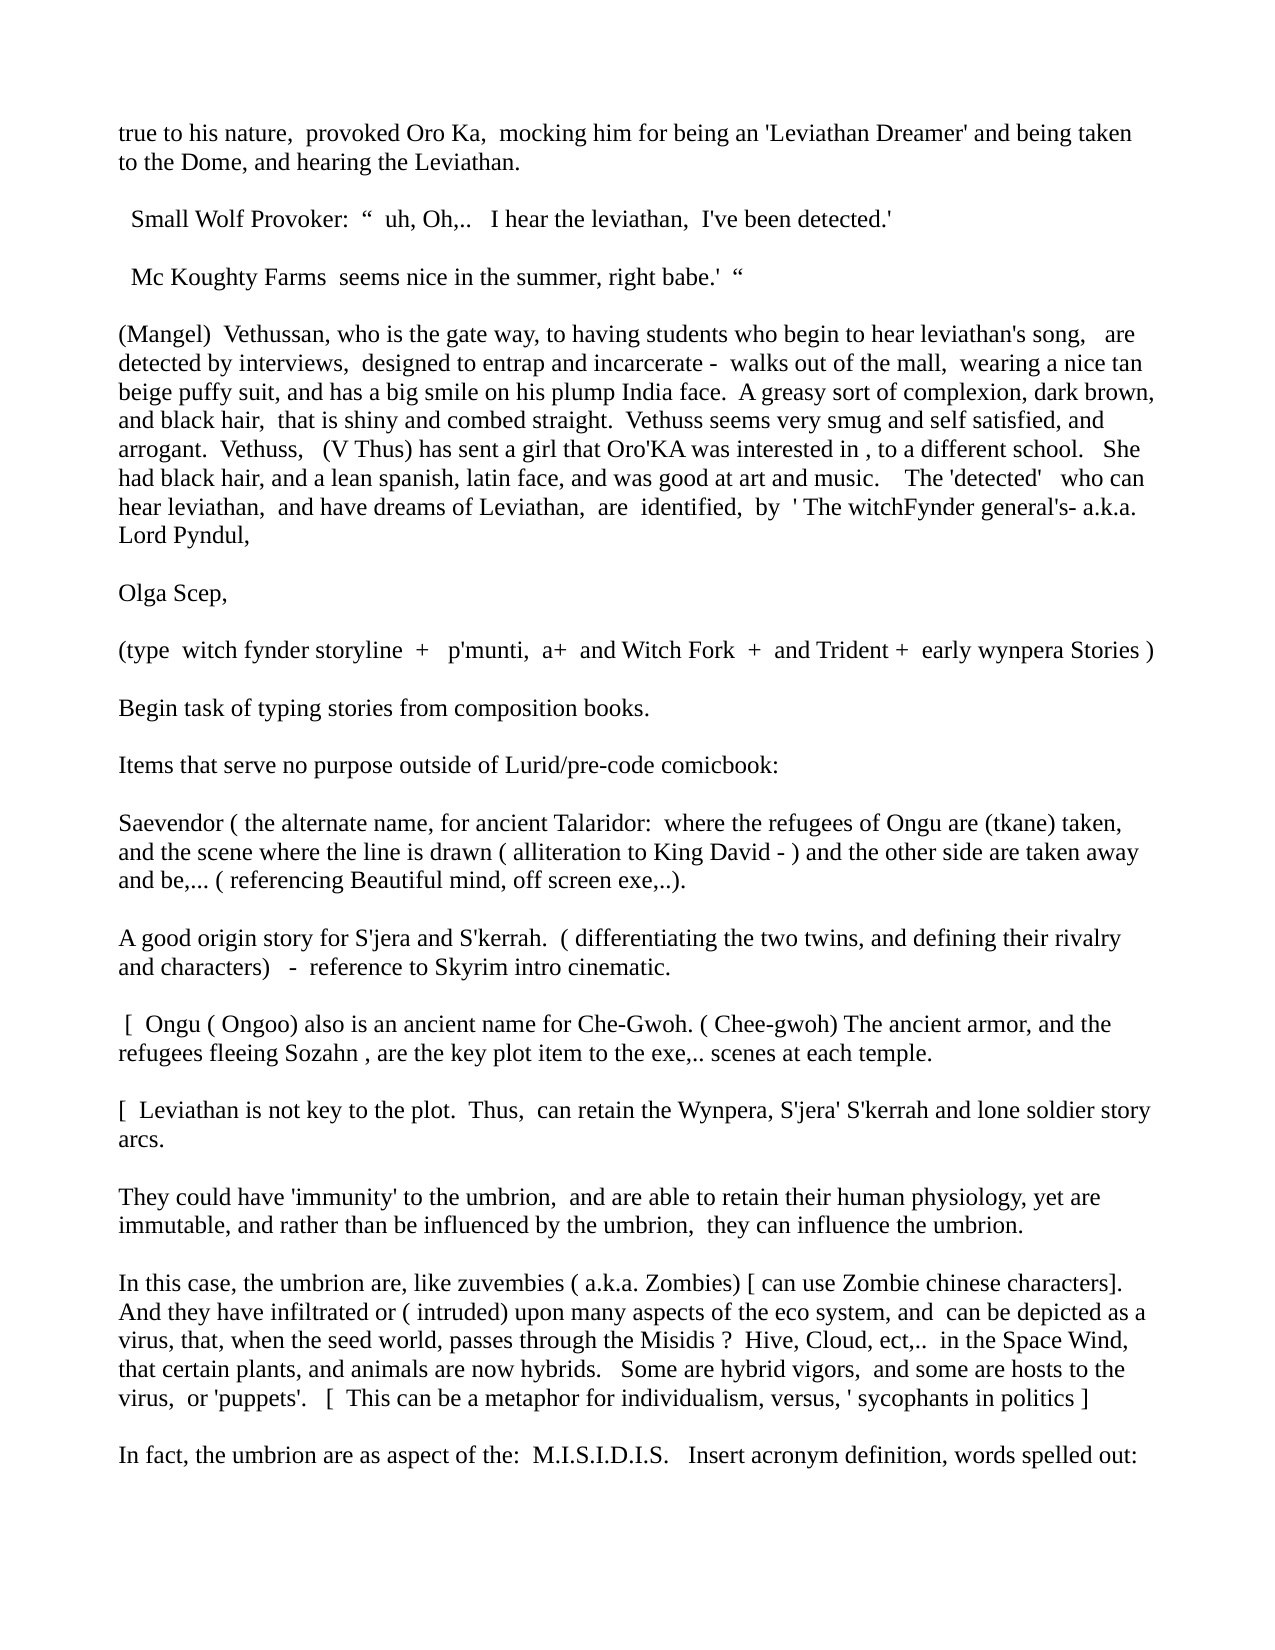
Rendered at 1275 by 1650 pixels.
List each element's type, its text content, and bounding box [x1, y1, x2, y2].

text Mc Koughty Farms seems nice in the summer, right babe.' “ [118, 262, 1157, 291]
text true to his nature, provoked Oro Ka, mocking him for being an 'Leviathan Dreamer' and being taken to the Dome, and hearing the Leviathan. [118, 118, 1157, 176]
text They could have 'immunity' to the umbrion, and are able to retain their human physiology, yet are immutable, and rather than be influenced by the umbrion, they can influence the umbrion. [118, 1182, 1157, 1239]
text In fact, the umbrion are as aspect of the: M.I.S.I.D.I.S. Insert acronym definition, words spelled out: [118, 1441, 1157, 1469]
text (Mangel) Vethussan, who is the gate way, to having students who begin to hear leviathan's song, are detected by interviews, designed to entrap and incarcerate - walks out of the mall, wearing a nice tan beige puffy suit, and has a big smile on his plump India face. A greasy sort of complexion, dark brown, and black hair, that is shiny and combed straight. Vethuss seems very smug and self satisfied, and arrogant. Vethuss, (V Thus) has sent a girl that Oro'KA was interested in , to a different school. She had black hair, and a lean spanish, latin face, and was good at art and music. The 'detected' who can hear leviathan, and have dreams of Leviathan, are identified, by ' The witchFynder general's- a.k.a. Lord Pyndul, [118, 319, 1157, 549]
text Saevendor ( the alternate name, for ancient Talaridor: where the refugees of Ongu are (tkane) taken, and the scene where the line is drawn ( alliteration to King David - ) and the other side are taken away and be,... ( referencing Beautiful mind, off screen exe,..). [118, 808, 1157, 894]
text (type witch fynder storyline + p'munti, a+ and Witch Fork + and Trident + early wynpera Stories ) [118, 636, 1157, 664]
text Olga Scep, [118, 578, 1157, 607]
text Items that serve no purpose outside of Lurid/pre-code comicbook: [118, 751, 1157, 779]
text Small Wolf Provoker: “ uh, Oh,.. I hear the leviathan, I've been detected.' [118, 204, 1157, 233]
text [ Leviathan is not key to the plot. Thus, can retain the Wynpera, S'jera' S'kerrah and lone soldier story arcs. [118, 1096, 1157, 1153]
text In this case, the umbrion are, like zuvembies ( a.k.a. Zombies) [ can use Zombie chinese characters]. And they have infiltrated or ( intruded) upon many aspects of the eco system, and can be depicted as a virus, that, when the seed world, passes through the Misidis ? Hive, Cloud, ect,.. in the Space Wind, that certain plants, and animals are now hybrids. Some are hybrid vigors, and some are hosts to the virus, or 'puppets'. [ This can be a metaphor for individualism, versus, ' sycophants in politics ] [118, 1268, 1157, 1412]
text A good origin story for S'jera and S'kerrah. ( differentiating the two twins, and defining their rivalry and characters) - reference to Skyrim intro cinematic. [118, 923, 1157, 981]
text Begin task of typing stories from composition books. [118, 693, 1157, 722]
text [ Ongu ( Ongoo) also is an ancient name for Che-Gwoh. ( Chee-gwoh) The ancient armor, and the refugees fleeing Sozahn , are the key plot item to the exe,.. scenes at each temple. [118, 1009, 1157, 1067]
